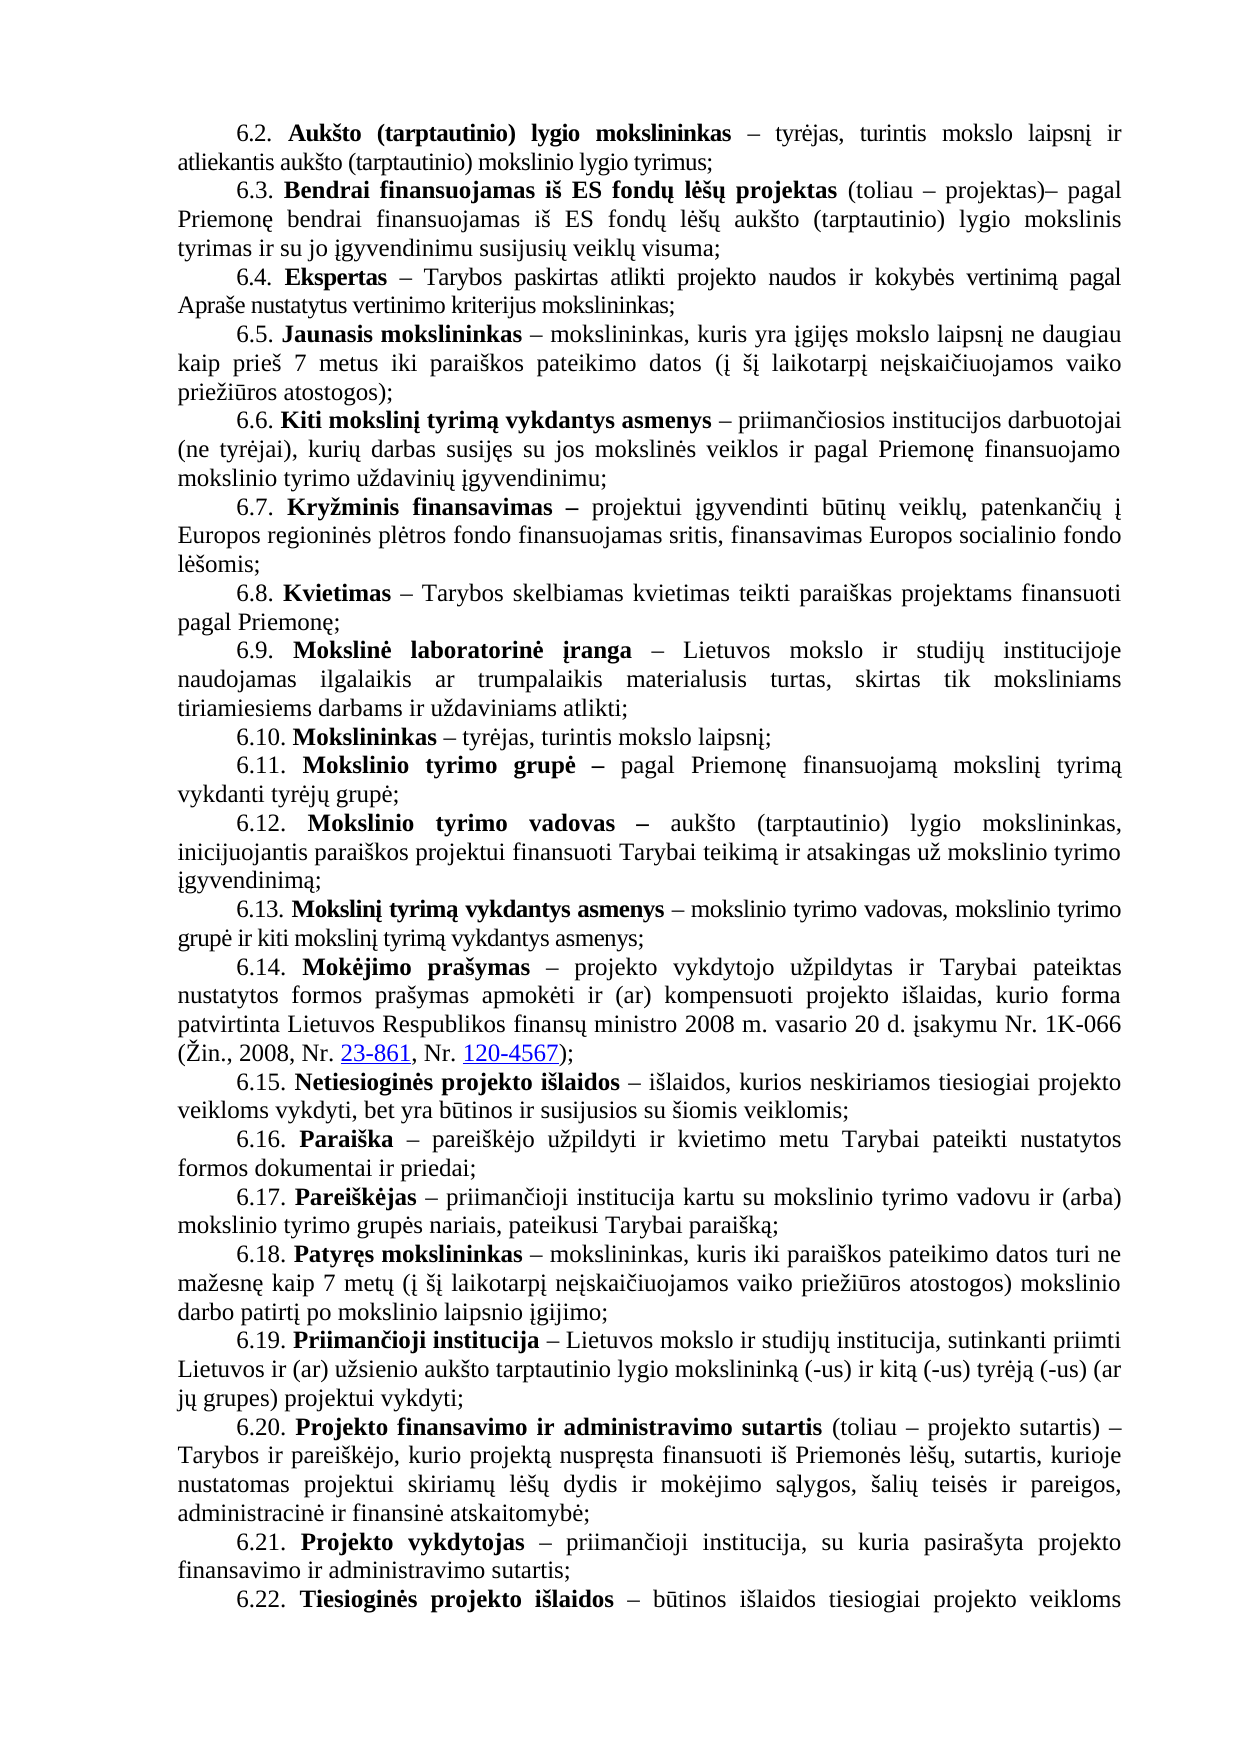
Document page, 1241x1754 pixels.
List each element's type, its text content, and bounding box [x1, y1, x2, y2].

text 6.14. Mokėjimo prašymas – projekto vykdytojo užpildytas ir Tarybai pateiktas nustatytos formos prašymas apmokėti ir (ar) kompensuoti projekto išlaidas, kurio forma patvirtinta Lietuvos Respublikos finansų ministro 2008 m. vasario 20 d. įsakymu Nr. 1K-066 (Žin., 2008, Nr. 23-861, Nr. 120-4567); [177, 952, 1122, 1067]
text 6.22. Tiesioginės projekto išlaidos – būtinos išlaidos tiesiogiai projekto veikloms [177, 1584, 1122, 1613]
text 6.15. Netiesioginės projekto išlaidos – išlaidos, kurios neskiriamos tiesiogiai projekto veikloms vykdyti, bet yra būtinos ir susijusios su šiomis veiklomis; [177, 1067, 1122, 1124]
text 6.19. Priimančioji institucija – Lietuvos mokslo ir studijų institucija, sutinkanti priimti Lietuvos ir (ar) užsienio aukšto tarptautinio lygio mokslininką (-us) ir kitą (-us) tyrėją (-us) (ar jų grupes) projektui vykdyti; [177, 1326, 1122, 1412]
text 6.3. Bendrai finansuojamas iš ES fondų lėšų projektas (toliau – projektas)– pagal Priemonę bendrai finansuojamas iš ES fondų lėšų aukšto (tarptautinio) lygio mokslinis tyrimas ir su jo įgyvendinimu susijusių veiklų visuma; [177, 176, 1122, 262]
text 6.4. Ekspertas – Tarybos paskirtas atlikti projekto naudos ir kokybės vertinimą pagal Apraše nustatytus vertinimo kriterijus mokslininkas; [177, 262, 1122, 319]
text 6.2. Aukšto (tarptautinio) lygio mokslininkas – tyrėjas, turintis mokslo laipsnį ir atliekantis aukšto (tarptautinio) mokslinio lygio tyrimus; [177, 118, 1122, 176]
text 6.6. Kiti mokslinį tyrimą vykdantys asmenys – priimančiosios institucijos darbuotojai (ne tyrėjai), kurių darbas susijęs su jos mokslinės veiklos ir pagal Priemonę finansuojamo mokslinio tyrimo uždavinių įgyvendinimu; [177, 406, 1122, 492]
text 6.9. Mokslinė laboratorinė įranga – Lietuvos mokslo ir studijų institucijoje naudojamas ilgalaikis ar trumpalaikis materialusis turtas, skirtas tik moksliniams tiriamiesiems darbams ir uždaviniams atlikti; [177, 636, 1122, 722]
text 6.8. Kvietimas – Tarybos skelbiamas kvietimas teikti paraiškas projektams finansuoti pagal Priemonę; [177, 578, 1122, 636]
text 6.7. Kryžminis finansavimas – projektui įgyvendinti būtinų veiklų, patenkančių į Europos regioninės plėtros fondo finansuojamas sritis, finansavimas Europos socialinio fondo lėšomis; [177, 492, 1122, 578]
text 6.21. Projekto vykdytojas – priimančioji institucija, su kuria pasirašyta projekto finansavimo ir administravimo sutartis; [177, 1527, 1122, 1584]
text 6.5. Jaunasis mokslininkas – mokslininkas, kuris yra įgijęs mokslo laipsnį ne daugiau kaip prieš 7 metus iki paraiškos pateikimo datos (į šį laikotarpį neįskaičiuojamos vaiko priežiūros atostogos); [177, 319, 1122, 406]
text 6.20. Projekto finansavimo ir administravimo sutartis (toliau – projekto sutartis) – Tarybos ir pareiškėjo, kurio projektą nuspręsta finansuoti iš Priemonės lėšų, sutartis, kurioje nustatomas projektui skiriamų lėšų dydis ir mokėjimo sąlygos, šalių teisės ir pareigos, administracinė ir finansinė atskaitomybė; [177, 1412, 1122, 1527]
text 6.10. Mokslininkas – tyrėjas, turintis mokslo laipsnį; [177, 722, 1122, 751]
text 6.18. Patyręs mokslininkas – mokslininkas, kuris iki paraiškos pateikimo datos turi ne mažesnę kaip 7 metų (į šį laikotarpį neįskaičiuojamos vaiko priežiūros atostogos) mokslinio darbo patirtį po mokslinio laipsnio įgijimo; [177, 1239, 1122, 1326]
text 6.12. Mokslinio tyrimo vadovas – aukšto (tarptautinio) lygio mokslininkas, inicijuojantis paraiškos projektui finansuoti Tarybai teikimą ir atsakingas už mokslinio tyrimo įgyvendinimą; [177, 808, 1122, 894]
text 6.16. Paraiška – pareiškėjo užpildyti ir kvietimo metu Tarybai pateikti nustatytos formos dokumentai ir priedai; [177, 1124, 1122, 1182]
text 6.11. Mokslinio tyrimo grupė – pagal Priemonę finansuojamą mokslinį tyrimą vykdanti tyrėjų grupė; [177, 751, 1122, 808]
text 6.17. Pareiškėjas – priimančioji institucija kartu su mokslinio tyrimo vadovu ir (arba) mokslinio tyrimo grupės nariais, pateikusi Tarybai paraišką; [177, 1182, 1122, 1239]
text 6.13. Mokslinį tyrimą vykdantys asmenys – mokslinio tyrimo vadovas, mokslinio tyrimo grupė ir kiti mokslinį tyrimą vykdantys asmenys; [177, 894, 1122, 952]
